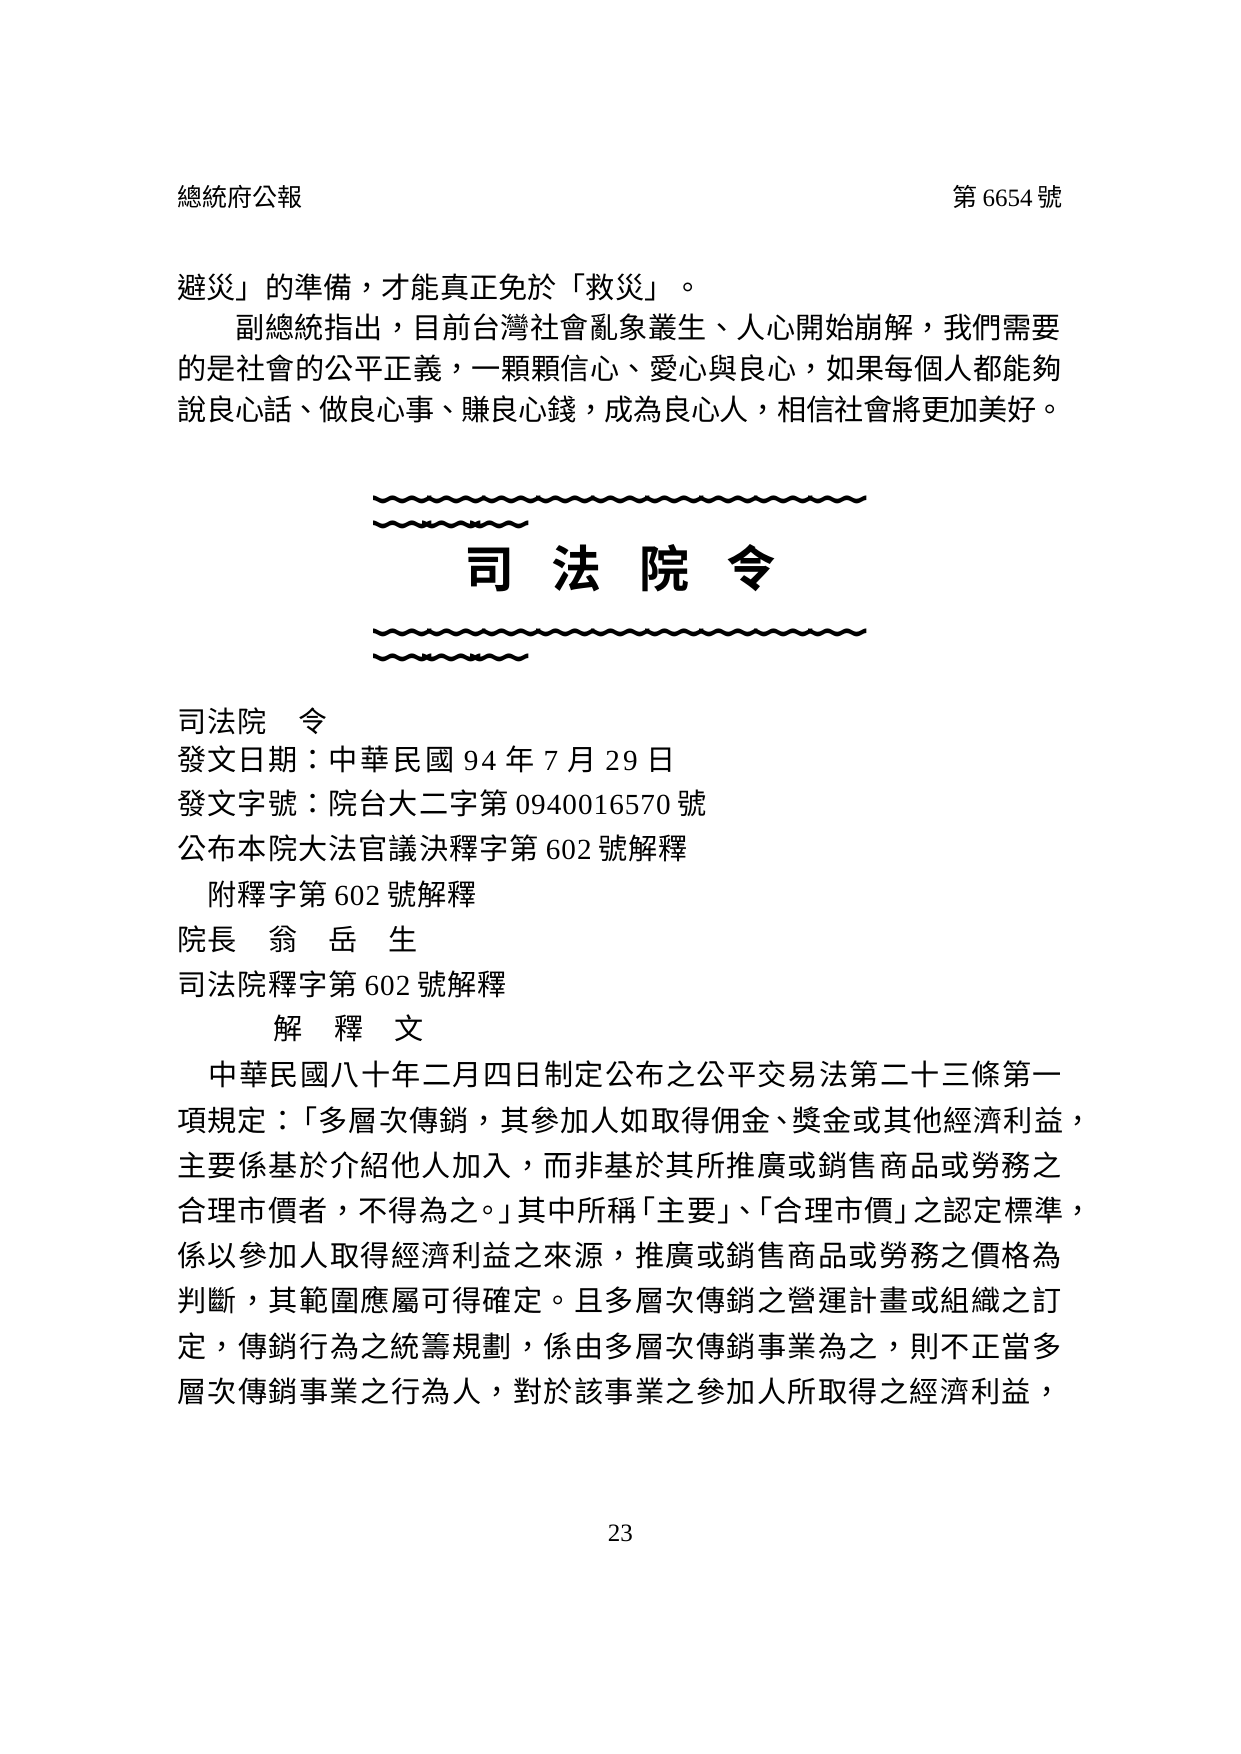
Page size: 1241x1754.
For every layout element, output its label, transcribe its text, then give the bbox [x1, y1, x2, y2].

table_cell ﹏﹏﹏﹏﹏﹏﹏﹏﹏﹏﹏﹏ [370, 612, 870, 699]
text 副總統也藉此機會呼籲大家重視「禽流感」的可能威脅，根據聯合國的警告，若飛禽之間的病毒感染，經過基因突變成為人禽之間的病毒交互感染，毒性會大大提高，發病期很短，而傳播率、死亡率相當高，尤其9、10月有許多來自各地的候鳥會至台灣棲息及雞鴨養殖業若未重視環境衛生，將使禽流感增加傳播機會。副總統指出，目前亞洲地區已有十幾個國家成為疫區，所幸，我國因為累積抗SARS經驗，目前因應良好，但絕不能因此掉以輕心。副總統推崇國際同濟會組織嚴密、活動力強、有愛心，更呼籲該會能共同宣導「禽流感NONONO，健康GOGOGO」，預防禽流感的蔓延。副總統強調，政府對此已做好因應準備，希望民間也能共同提高警覺、審慎因應，唯有做好「防災、避災」的準備，才能真正免於「救災」。 [177, 266, 1063, 306]
table_header ﹏﹏﹏﹏﹏﹏﹏﹏﹏﹏﹏﹏ [370, 453, 870, 528]
text 副總統指出，目前台灣社會亂象叢生、人心開始崩解，我們需要的是社會的公平正義，一顆顆信心、愛心與良心，如果每個人都能夠說良心話、做良心事、賺良心錢，成為良心人，相信社會將更加美好。 [177, 306, 1063, 428]
text 附釋字第602號解釋 [177, 869, 1063, 914]
text 司法院釋字第602號解釋 [177, 959, 1063, 1004]
text 中華民國八十年二月四日制定公布之公平交易法第二十三條第一項規定：「多層次傳銷，其參加人如取得佣金、獎金或其他經濟利益，主要係基於介紹他人加入，而非基於其所推廣或銷售商品或勞務之合理市價者，不得為之。」其中所稱「主要」、「合理市價」之認定標準，係以參加人取得經濟利益之來源，推廣或銷售商品或勞務之價格為判斷，其範圍應屬可得確定。且多層次傳銷之營運計畫或組織之訂定，傳銷行為之統籌規劃，係由多層次傳銷事業為之，則不正當多層次傳銷事業之行為人，對於該事業之參加人所取得之經濟利益，主要係基於介紹他人加入，而非基於參加人所推廣或銷售商品或勞務之合理市價，依其專業知識及社會通念，非不得預見，並可由司法審查予以認定及判斷，符合法律明確性原則。又同法第三十五條明定，以違反上開第二十三條第一項規定為犯罪構成要件，與罪刑法定原則中之構成要件明確性原則及罪刑相當原則尚無不符，且為維護社會交易秩序，健全市場機能，促進經濟之安定與繁榮所必要，並未牴觸憲法第二十三條之規定，與憲法第八條、第十五條保障人民身體自由及財產權之意旨，尚無違背。 [177, 1049, 1063, 1411]
text 公布本院大法官議決釋字第602號解釋 [177, 823, 1063, 869]
text 發文日期：中華民國94年7月29日 [177, 741, 1063, 778]
text 院長 翁 岳 生 [177, 914, 1063, 959]
text 司法院 令 [177, 699, 1063, 741]
table_cell 司 法 院 令 [370, 528, 870, 612]
text 解 釋 文 [273, 1004, 1063, 1049]
text 發文字號：院台大二字第0940016570號 [177, 778, 1063, 823]
